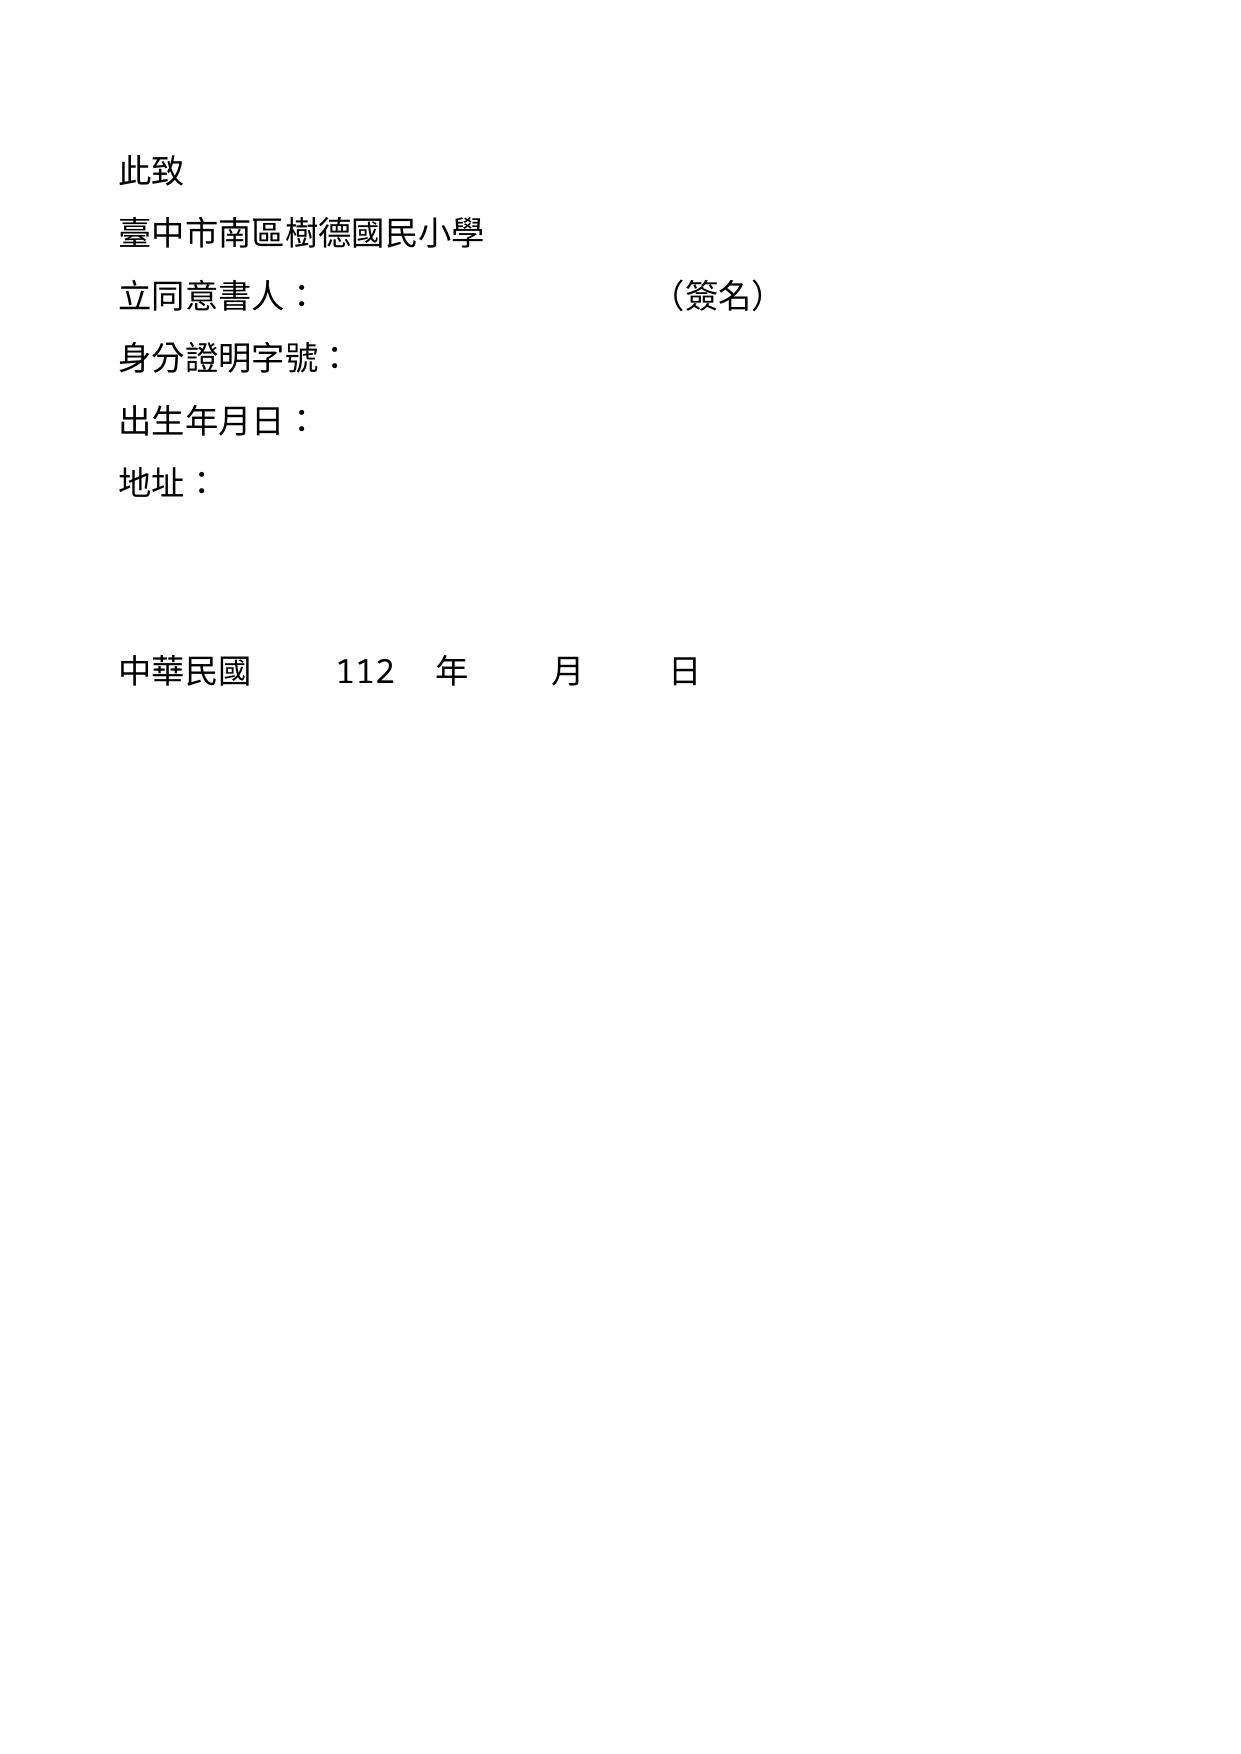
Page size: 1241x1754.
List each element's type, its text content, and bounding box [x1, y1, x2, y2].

text 立同意書人： （簽名） [118, 252, 1146, 314]
text 臺中市南區樹德國民小學 [118, 189, 1146, 252]
text 地址： [118, 439, 1146, 502]
text 身分證明字號： [118, 314, 1146, 377]
text 出生年月日： [118, 377, 1146, 439]
text 中華民國 112 年 月 日 [118, 627, 1146, 689]
text 此致 [118, 127, 1146, 189]
